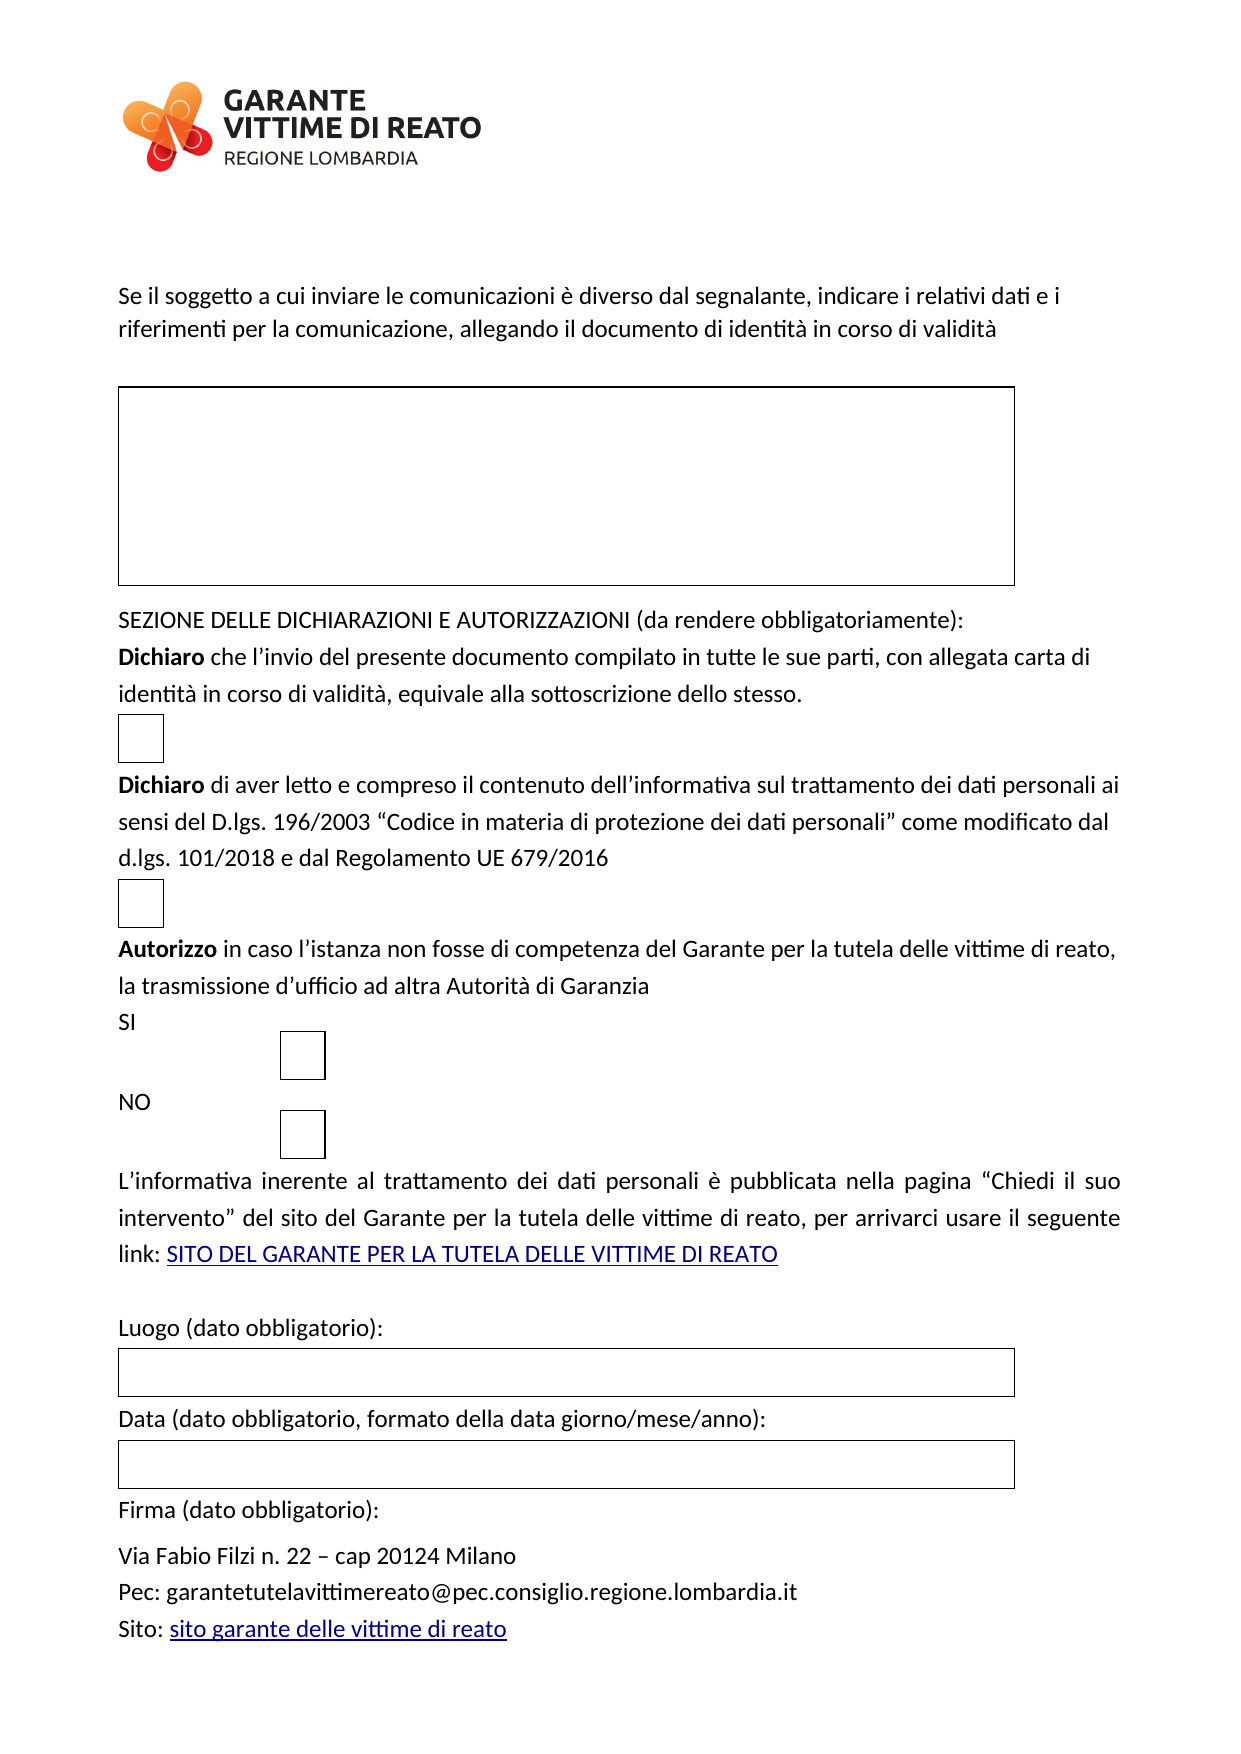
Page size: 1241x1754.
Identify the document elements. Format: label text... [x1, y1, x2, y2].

text SEZIONE DELLE DICHIARAZIONI E AUTORIZZAZIONI (da rendere obbligatoriamente): [118, 605, 1122, 635]
text Se il soggetto a cui inviare le comunicazioni è diverso dal segnalante, indicare i relativi dati e i riferimenti per la comunicazione, allegando il documento di identità in corso di validità [118, 280, 1122, 343]
text Data (dato obbligatorio, formato della data giorno/mese/anno): [118, 1403, 1122, 1433]
text Firma (dato obbligatorio): [118, 1494, 1122, 1525]
text Luogo (dato obbligatorio): [118, 1312, 1122, 1342]
text SI [118, 1007, 1122, 1080]
text NO [118, 1086, 1122, 1159]
text Autorizzo in caso l’istanza non fosse di competenza del Garante per la tutela delle vittime di reato, la trasmissione d’ufficio ad altra Autorità di Garanzia [118, 933, 1122, 1001]
text Dichiaro che l’invio del presente documento compilato in tutte le sue parti, con allegata carta di identità in corso di validità, equivale alla sottoscrizione dello stesso. [118, 641, 1122, 708]
text Dichiaro di aver letto e compreso il contenuto dell’informativa sul trattamento dei dati personali ai sensi del D.lgs. 196/2003 “Codice in materia di protezione dei dati personali” come modificato dal d.lgs. 101/2018 e dal Regolamento UE 679/2016 [118, 769, 1122, 873]
text L’informativa inerente al trattamento dei dati personali è pubblicata nella pagina “Chiedi il suo intervento” del sito del Garante per la tutela delle vittime di reato, per arrivarci usare il seguente link: SITO DEL GARANTE PER LA TUTELA DELLE VITTIME DI REATO [118, 1166, 1122, 1269]
